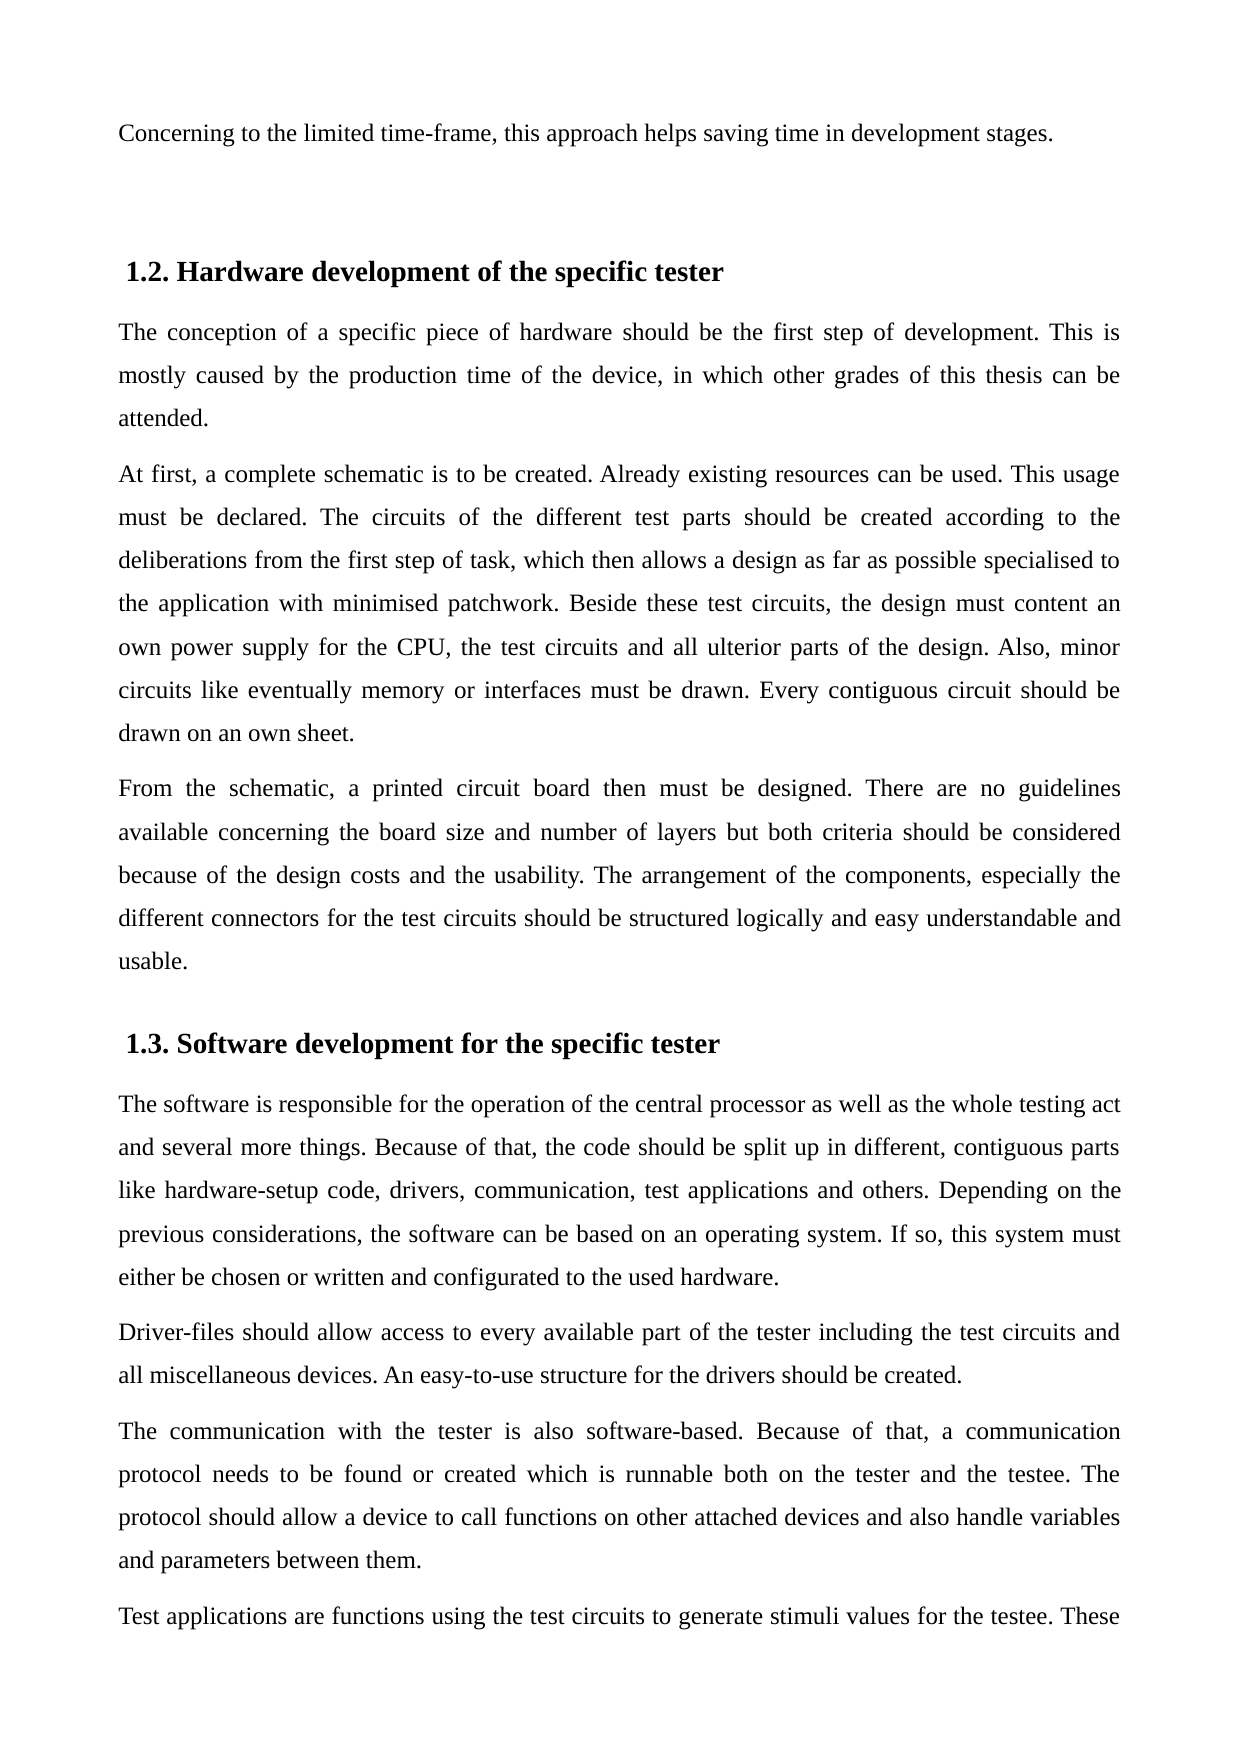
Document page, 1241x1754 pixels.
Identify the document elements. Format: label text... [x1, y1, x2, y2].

subtitle Software development for the specific tester [118, 1027, 1122, 1060]
subtitle Hardware development of the specific tester [118, 254, 1122, 288]
text Test applications are functions using the test circuits to generate stimuli values for the testee. These [118, 1601, 1122, 1630]
text Concerning to the limited time-frame, this approach helps saving time in development stages. [118, 118, 1122, 147]
text At first, a complete schematic is to be created. Already existing resources can be used. This usage must be declared. The circuits of the different test parts should be created according to the deliberations from the first step of task, which then allows a design as far as possible specialised to the application with minimised patchwork. Beside these test circuits, the design must content an own power supply for the CPU, the test circuits and all ulterior parts of the design. Also, minor circuits like eventually memory or interfaces must be drawn. Every contiguous circuit should be drawn on an own sheet. [118, 459, 1122, 747]
text The conception of a specific piece of hardware should be the first step of development. This is mostly caused by the production time of the device, in which other grades of this thesis can be attended. [118, 317, 1122, 432]
text The communication with the tester is also software-based. Because of that, a communication protocol needs to be found or created which is runnable both on the tester and the testee. The protocol should allow a device to call functions on other attached devices and also handle variables and parameters between them. [118, 1416, 1122, 1574]
text The software is responsible for the operation of the central processor as well as the whole testing act and several more things. Because of that, the code should be split up in different, contiguous parts like hardware-setup code, drivers, communication, test applications and others. Depending on the previous considerations, the software can be based on an operating system. If so, this system must either be chosen or written and configurated to the used hardware. [118, 1089, 1122, 1291]
text Driver-files should allow access to every available part of the tester including the test circuits and all miscellaneous devices. An easy-to-use structure for the drivers should be created. [118, 1317, 1122, 1389]
text From the schematic, a printed circuit board then must be designed. There are no guidelines available concerning the board size and number of layers but both criteria should be considered because of the design costs and the usability. The arrangement of the components, especially the different connectors for the test circuits should be structured logically and easy understandable and usable. [118, 773, 1122, 975]
